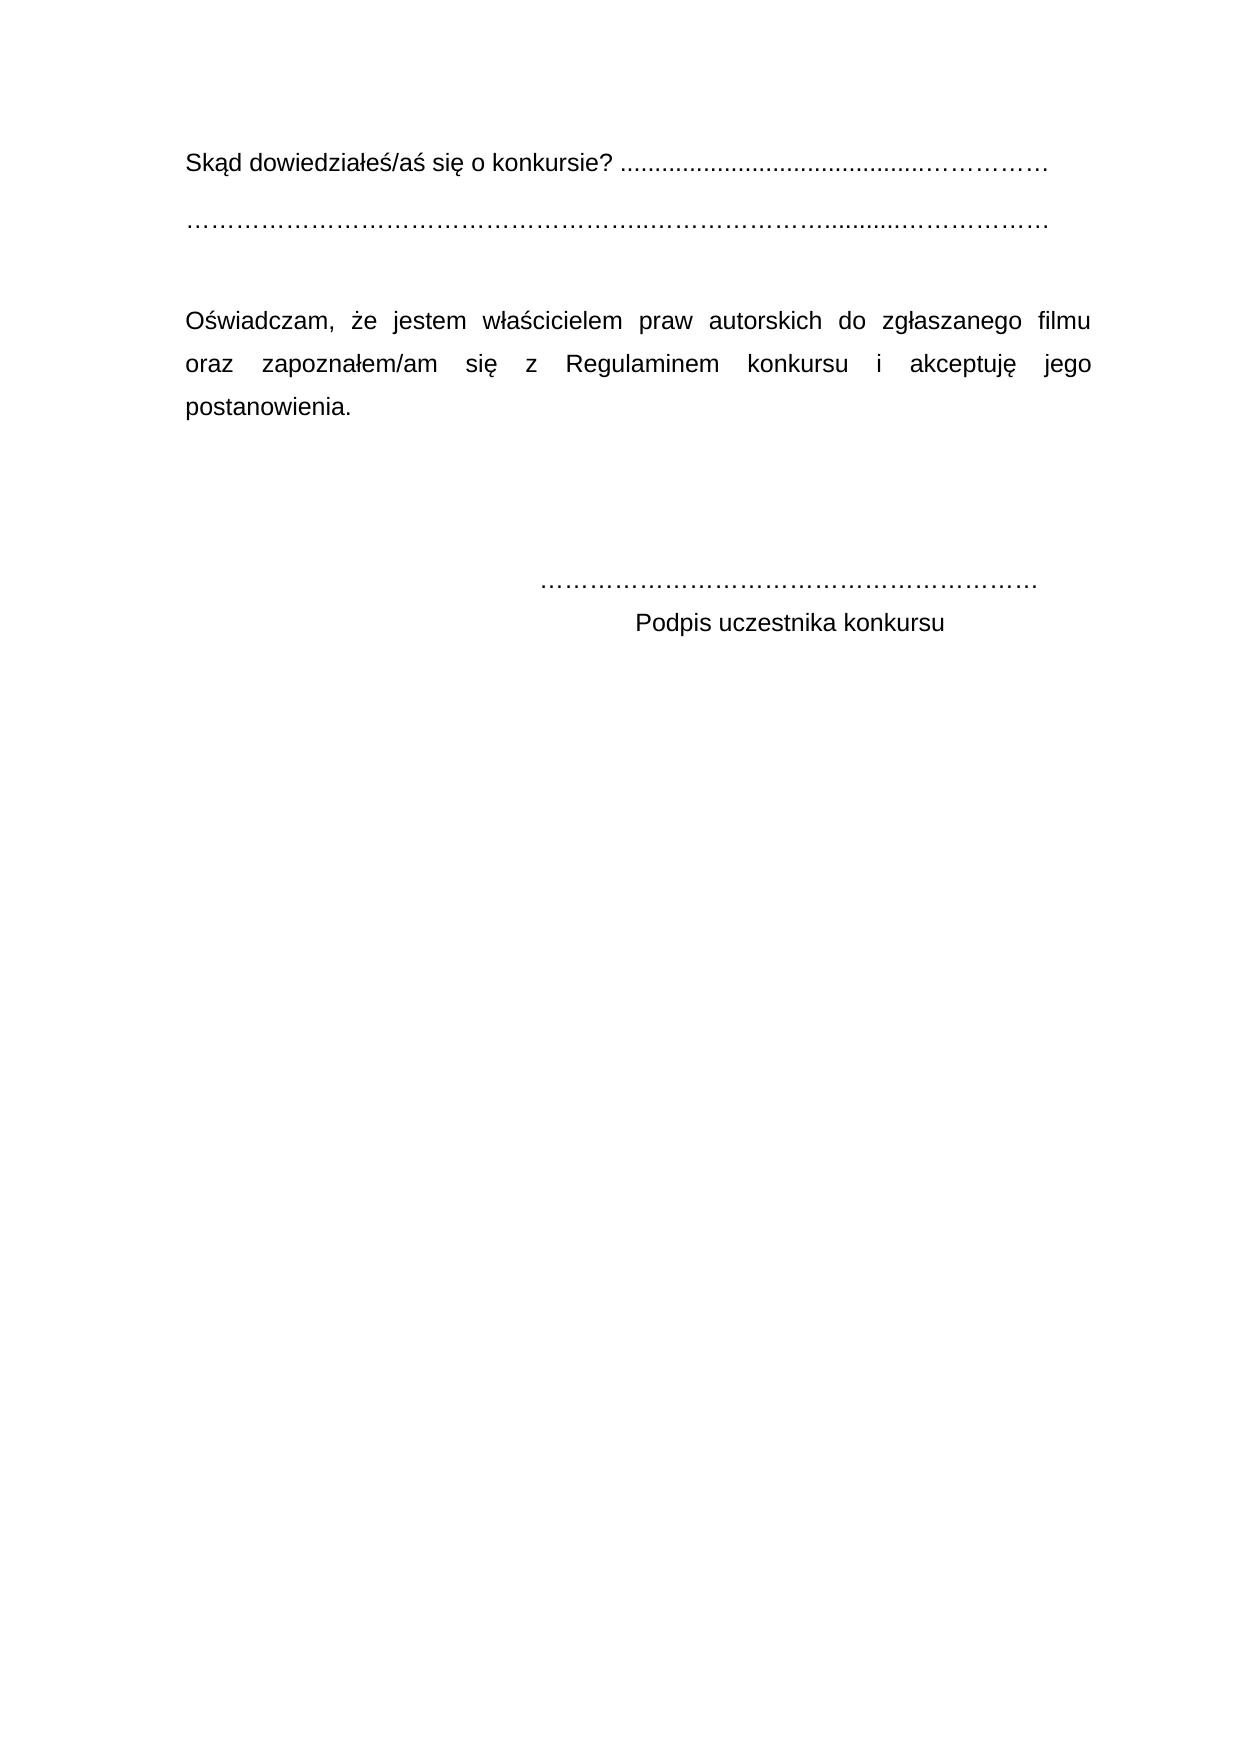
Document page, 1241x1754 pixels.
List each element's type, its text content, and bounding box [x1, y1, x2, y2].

text Skąd dowiedziałeś/aś się o konkursie? ............................................…………… ………………………………………………..…………………...........……………… [185, 148, 1092, 234]
text …………………………………………………… [485, 564, 1092, 593]
text Podpis uczestnika konkursu [635, 608, 1092, 636]
text Oświadczam, że jestem właścicielem praw autorskich do zgłaszanego filmu oraz zapoznałem/am się z Regulaminem konkursu i akceptuję jego postanowienia. [185, 306, 1092, 421]
